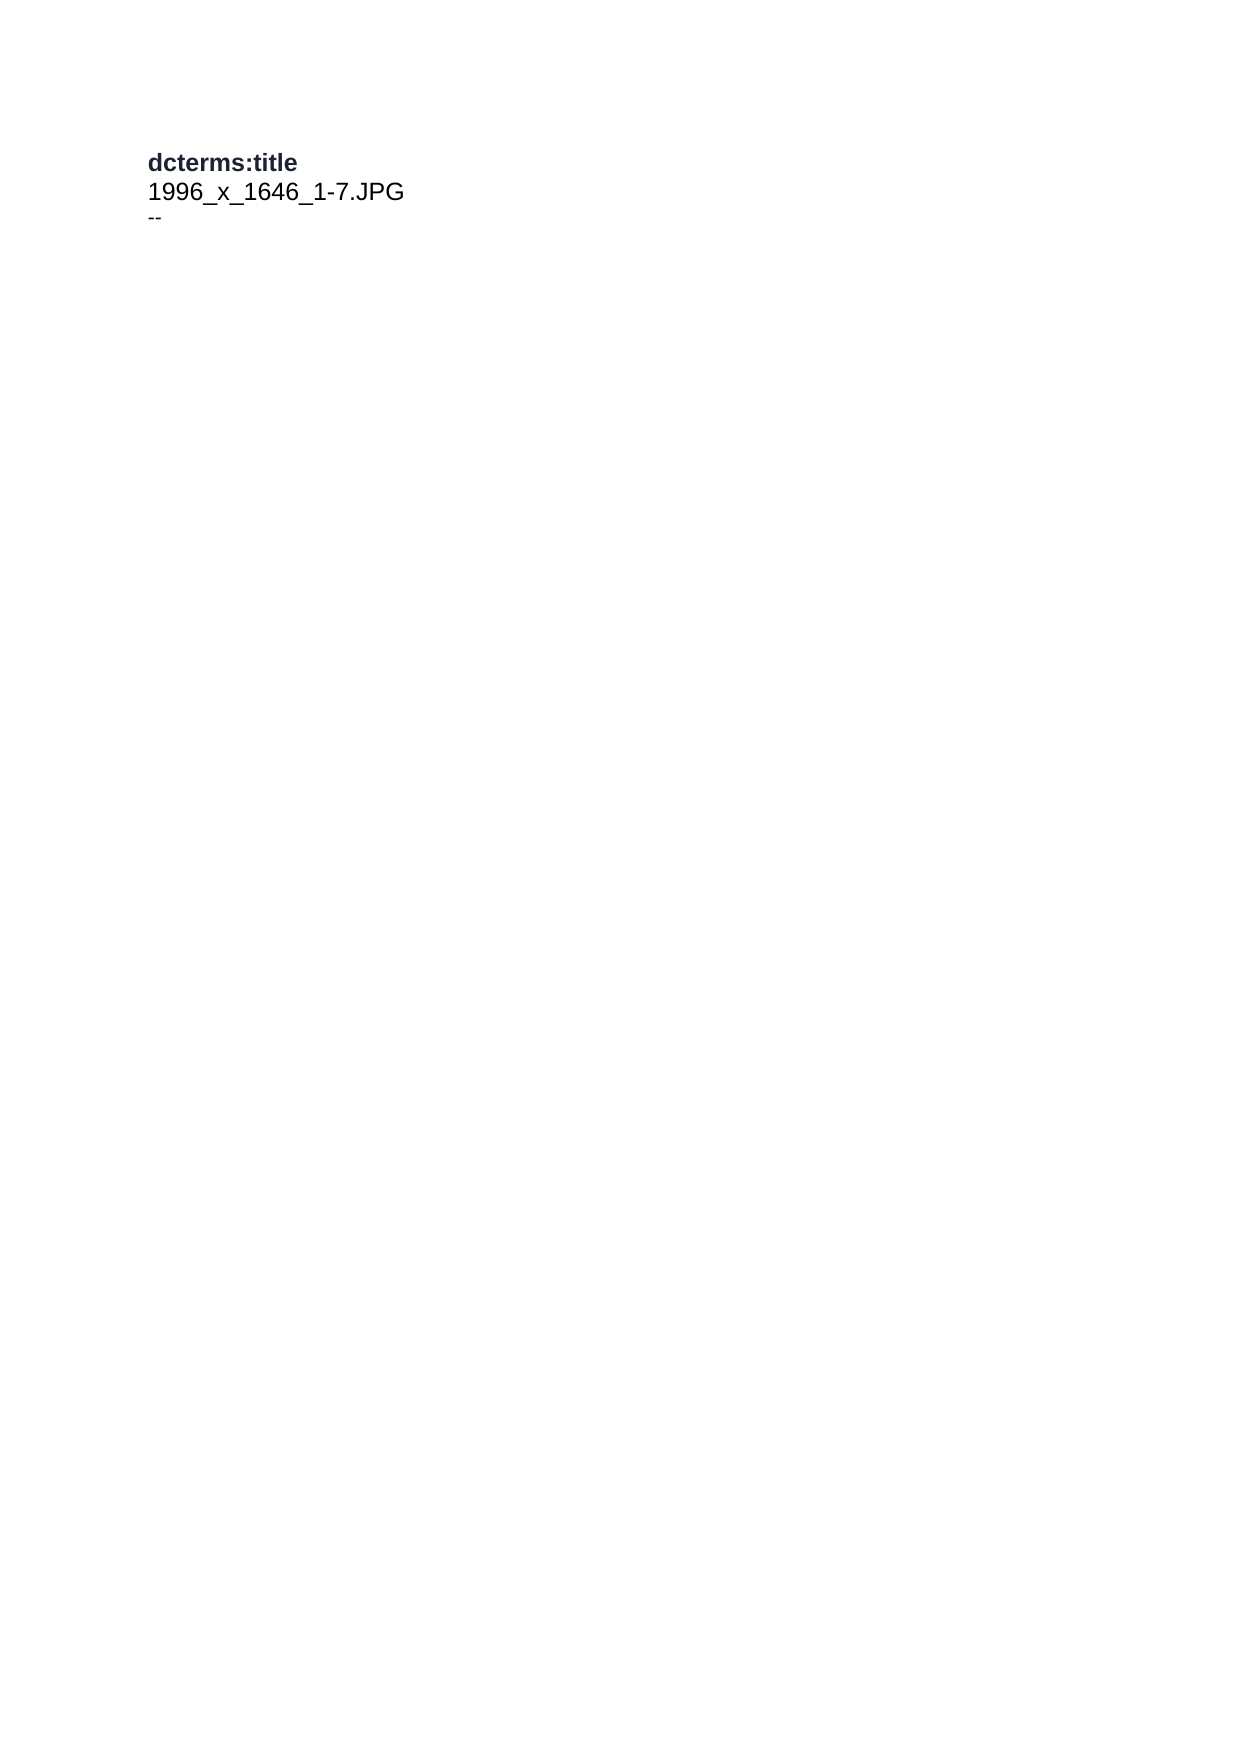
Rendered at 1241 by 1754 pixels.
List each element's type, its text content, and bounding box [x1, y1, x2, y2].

text -- [148, 205, 1092, 229]
text 1996_x_1646_1-7.JPG [148, 176, 1092, 205]
text dcterms:title [148, 148, 1092, 176]
